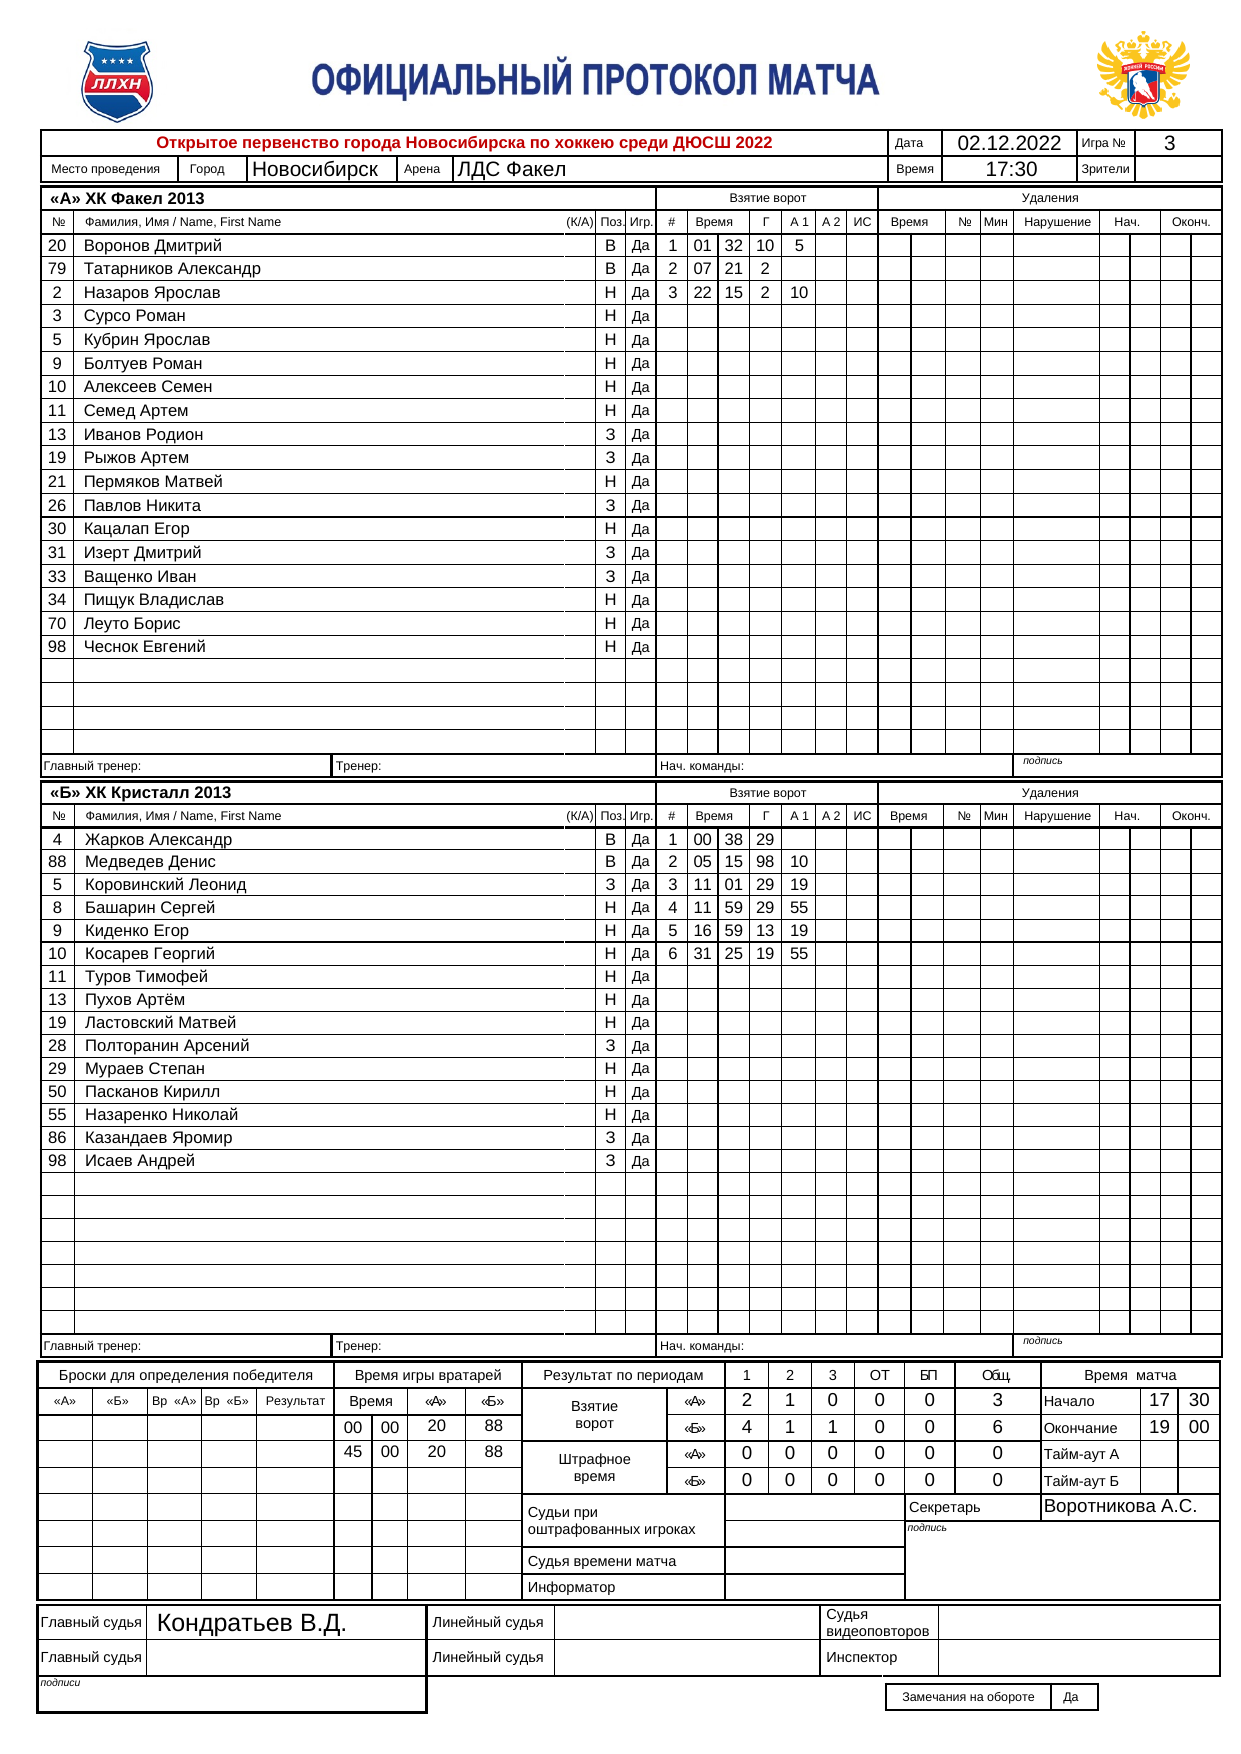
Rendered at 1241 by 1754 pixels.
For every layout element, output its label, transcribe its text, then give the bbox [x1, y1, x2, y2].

table_cell 20 [408, 1441, 465, 1467]
table_cell Тайм-аут А [1042, 1441, 1140, 1467]
table_cell 29 [750, 829, 781, 849]
table_cell [847, 235, 877, 256]
table_cell [912, 612, 945, 634]
table_cell «Б» [93, 1389, 147, 1413]
table_cell [782, 636, 815, 658]
table_cell Начало [1042, 1389, 1140, 1413]
table_cell [1100, 1104, 1129, 1126]
table_cell «А» [668, 1442, 724, 1467]
table_cell [1014, 1104, 1099, 1126]
table_cell Татарников Александр [74, 257, 564, 280]
table_cell [981, 829, 1013, 849]
table_cell [816, 989, 846, 1011]
table_cell Да [626, 565, 655, 587]
table_cell [847, 829, 877, 849]
table_cell [782, 683, 815, 706]
table_cell [1100, 281, 1129, 303]
table_cell [981, 1150, 1013, 1172]
table_cell [944, 1196, 980, 1218]
table_cell [466, 1494, 521, 1520]
table_cell Пасканов Кирилл [75, 1081, 564, 1103]
table_cell [1161, 470, 1190, 493]
table_cell 55 [782, 896, 815, 918]
table_cell [39, 1494, 92, 1520]
table_cell [1100, 612, 1129, 634]
table_cell [750, 328, 781, 351]
table_cell подпись [1014, 1335, 1221, 1356]
table_cell [750, 612, 781, 634]
table_cell Да [626, 305, 655, 327]
table_cell [1192, 470, 1221, 493]
table_cell [847, 494, 877, 516]
table_cell [879, 874, 910, 895]
table_cell Да [626, 518, 655, 540]
table_cell 4 [42, 829, 74, 849]
table_cell [93, 1521, 147, 1546]
table_cell № [42, 211, 73, 233]
table_cell [1192, 659, 1221, 682]
table_cell [912, 1012, 943, 1033]
table_cell [816, 588, 846, 611]
table_cell [1161, 1081, 1190, 1103]
table_cell [1131, 1219, 1160, 1241]
table_cell [946, 470, 980, 493]
table_cell [879, 850, 910, 872]
table_cell Медведев Денис [75, 850, 564, 872]
table_cell А 1 [782, 211, 815, 233]
table_cell 31 [42, 541, 73, 564]
table_cell 00 [373, 1441, 407, 1467]
table_cell [816, 1104, 846, 1126]
table_cell [93, 1494, 147, 1520]
table_cell [879, 989, 910, 1011]
table_cell [912, 588, 945, 611]
table_cell [816, 1288, 846, 1310]
table_cell [847, 659, 877, 682]
table_cell [1100, 305, 1129, 327]
table_cell [981, 376, 1013, 398]
table_cell [1014, 1196, 1099, 1218]
table_cell [1131, 446, 1160, 469]
table_cell [879, 920, 910, 941]
table_cell [1131, 1173, 1160, 1195]
table_cell (К/А) [565, 805, 595, 826]
table_cell [816, 235, 846, 256]
table_cell 0 [905, 1415, 954, 1440]
table_cell [657, 707, 687, 729]
table_cell подпись [906, 1522, 1219, 1599]
table_cell [148, 1468, 201, 1493]
table_header Замечания на обороте [887, 1685, 1050, 1709]
table_cell Киденко Егор [75, 920, 564, 941]
table_cell [1100, 423, 1129, 445]
table_cell 0 [905, 1389, 954, 1413]
table_header Броски для определения победителя [39, 1363, 333, 1387]
table_cell [335, 1521, 371, 1546]
table_cell [719, 541, 749, 564]
table_header 2 [769, 1363, 811, 1387]
table_cell [1100, 1196, 1129, 1218]
table_cell [981, 989, 1013, 1011]
table_cell В [596, 257, 625, 280]
table_cell [688, 1196, 717, 1218]
table_cell 17:30 [943, 157, 1076, 181]
table_cell [981, 328, 1013, 351]
table_cell [816, 920, 846, 941]
table_cell [750, 707, 781, 729]
table_cell [1014, 399, 1099, 422]
table_cell [750, 1150, 781, 1172]
table_cell [42, 1219, 74, 1241]
table_cell [1161, 943, 1190, 964]
table_cell 00 [335, 1416, 371, 1440]
table_cell [912, 235, 945, 256]
table_cell Нач. команды: [657, 1335, 1012, 1356]
table_cell [565, 588, 595, 611]
table_cell Н [596, 376, 625, 398]
table_cell 9 [42, 920, 74, 941]
table_cell 0 [855, 1389, 904, 1413]
table_cell З [596, 1035, 625, 1057]
table_cell [944, 943, 980, 964]
table_cell Оконч. [1161, 211, 1221, 233]
table_cell [946, 423, 980, 445]
table_cell [981, 896, 1013, 918]
table_header Взятие ворот [657, 188, 877, 209]
table_cell [565, 1265, 595, 1287]
table_cell [981, 1081, 1013, 1103]
table_cell [981, 612, 1013, 634]
table_cell [408, 1521, 465, 1546]
table_cell Поз. [596, 211, 625, 233]
table_cell [565, 1012, 595, 1033]
table_cell [719, 399, 749, 422]
table_cell [39, 1547, 92, 1573]
table_cell 1 [769, 1389, 811, 1413]
table_cell [75, 1173, 564, 1195]
table_cell [750, 1173, 781, 1195]
table_cell [596, 1173, 625, 1195]
table_cell [944, 989, 980, 1011]
table_cell [981, 1104, 1013, 1126]
table_cell [879, 1219, 910, 1241]
table_cell 13 [750, 920, 781, 941]
table_cell [816, 1311, 846, 1333]
table_cell [719, 1311, 749, 1333]
table_cell [816, 399, 846, 422]
table_cell [565, 281, 595, 303]
table_cell Нач. [1100, 211, 1160, 233]
table_cell [657, 588, 687, 611]
table_cell [816, 423, 846, 445]
table_cell 29 [750, 874, 781, 895]
table_cell [879, 470, 910, 493]
table_cell [565, 1150, 595, 1172]
table_cell [1161, 1104, 1190, 1126]
table_cell 21 [719, 257, 749, 280]
table_cell [981, 281, 1013, 303]
table_cell Зрители [1078, 157, 1134, 181]
picture [5, 28, 1197, 129]
table_cell [428, 1677, 882, 1711]
table_cell [75, 1242, 564, 1264]
table_cell [1161, 352, 1190, 374]
table_cell 0 [855, 1468, 904, 1493]
table_cell [657, 305, 687, 327]
table_cell Казандаев Яромир [75, 1127, 564, 1149]
table_cell [816, 518, 846, 540]
table_cell [1161, 1058, 1190, 1079]
table_cell [75, 1288, 564, 1310]
table_cell [1131, 829, 1160, 849]
table_cell [688, 989, 717, 1011]
table_cell Н [596, 989, 625, 1011]
table_cell [565, 1058, 595, 1079]
table_cell [981, 399, 1013, 422]
table_cell [946, 588, 980, 611]
table_cell Главный судья [39, 1640, 146, 1675]
table_cell Да [626, 352, 655, 374]
table_cell 3 [42, 305, 73, 327]
table_cell [1014, 257, 1099, 280]
table_cell 13 [42, 423, 73, 445]
table_cell 22 [688, 281, 717, 303]
table_cell [782, 376, 815, 398]
table_cell Кубрин Ярослав [74, 328, 564, 351]
table_cell [688, 730, 717, 753]
table_cell [782, 399, 815, 422]
table_cell [688, 518, 717, 540]
table_cell [879, 257, 910, 280]
table_cell [1131, 920, 1160, 941]
table_cell [148, 1494, 201, 1520]
table_cell [93, 1547, 147, 1573]
table_cell 30 [42, 518, 73, 540]
table_cell 34 [42, 588, 73, 611]
table_cell [626, 1311, 655, 1333]
table_cell 0 [956, 1468, 1040, 1493]
table_cell [657, 1058, 687, 1079]
table_cell [782, 305, 815, 327]
table_cell Да [626, 1035, 655, 1057]
table_cell [847, 1219, 877, 1241]
table_cell 0 [905, 1468, 954, 1493]
table_cell 5 [42, 328, 73, 351]
table_cell Н [596, 352, 625, 374]
table_header ОТ [855, 1363, 904, 1387]
table_cell [750, 966, 781, 987]
table_cell [1014, 989, 1099, 1011]
table_cell [688, 966, 717, 987]
table_cell Да [626, 612, 655, 634]
table_cell [944, 920, 980, 941]
table_cell [335, 1574, 371, 1599]
table_cell [879, 707, 910, 729]
table_cell [816, 1035, 846, 1057]
table_cell [912, 518, 945, 540]
table_cell Да [626, 235, 655, 256]
table_cell [1014, 874, 1099, 895]
table_cell [1131, 423, 1160, 445]
table_cell [1161, 541, 1190, 564]
table_cell 15 [719, 281, 749, 303]
table_cell [981, 850, 1013, 872]
table_cell [466, 1521, 521, 1546]
table_cell Нач. [1100, 805, 1160, 826]
table_header 3 [812, 1363, 854, 1387]
table_cell ИС [847, 211, 877, 233]
table_cell [879, 1104, 910, 1126]
table_cell [816, 730, 846, 753]
table_cell [912, 446, 945, 469]
table_cell [42, 1265, 74, 1287]
table_cell Время [879, 211, 945, 233]
table_cell [912, 541, 945, 564]
table_cell 11 [688, 874, 717, 895]
table_cell [816, 1127, 846, 1149]
table_cell [1100, 636, 1129, 658]
table_cell Кондратьев В.Д. [147, 1606, 425, 1639]
table_cell З [596, 1127, 625, 1149]
table_cell Н [596, 399, 625, 422]
table_cell [912, 376, 945, 398]
table_cell [75, 1265, 564, 1287]
table_cell [946, 376, 980, 398]
table_cell Н [596, 896, 625, 918]
table_cell [1131, 352, 1160, 374]
table_cell [1100, 896, 1129, 918]
table_cell [944, 1173, 980, 1195]
table_cell [879, 494, 910, 516]
table_cell [782, 1311, 815, 1333]
table_cell [1100, 659, 1129, 682]
table_cell [657, 730, 687, 753]
table_cell [879, 1127, 910, 1149]
table_cell [1131, 1012, 1160, 1033]
table_cell [657, 1311, 687, 1333]
table_cell [565, 850, 595, 872]
table_header «Б» ХК Кристалл 2013 [42, 783, 655, 803]
table_cell [565, 1127, 595, 1149]
table_cell Рыжов Артем [74, 446, 564, 469]
table_cell [1192, 1058, 1221, 1079]
table_cell [1100, 1012, 1129, 1033]
table_cell [1161, 896, 1190, 918]
table_cell [42, 1288, 74, 1310]
table_cell Леуто Борис [74, 612, 564, 634]
table_cell Поз. [596, 805, 625, 826]
table_cell [1131, 376, 1160, 398]
table_cell [657, 1219, 687, 1241]
table_cell [657, 1288, 687, 1310]
table_cell [1161, 1173, 1190, 1195]
table_cell [816, 565, 846, 587]
table_cell подписи [39, 1677, 425, 1711]
table_cell [596, 1311, 625, 1333]
table_cell [816, 470, 846, 493]
table_cell [782, 1288, 815, 1310]
table_cell В [596, 850, 625, 872]
table_cell [719, 518, 749, 540]
table_cell Да [626, 896, 655, 918]
table_cell [1014, 541, 1099, 564]
table_cell 59 [719, 920, 749, 941]
table_cell [879, 943, 910, 964]
table_cell [912, 1150, 943, 1172]
table_cell [912, 1288, 943, 1310]
table_cell [847, 541, 877, 564]
table_cell [981, 423, 1013, 445]
table_cell [688, 376, 717, 398]
table_cell Нач. команды: [657, 755, 1012, 776]
table_cell [1192, 1242, 1221, 1264]
table_cell [847, 352, 877, 374]
table_cell [879, 565, 910, 587]
table_cell Семед Артем [74, 399, 564, 422]
table_header Общ. [956, 1363, 1040, 1387]
table_cell Вр «Б» [202, 1389, 256, 1413]
table_header Взятие ворот [657, 783, 877, 803]
table_cell [1100, 850, 1129, 872]
table_cell 50 [42, 1081, 74, 1103]
table_cell [1014, 1265, 1099, 1287]
table_cell [1141, 1441, 1177, 1467]
table_cell [1161, 683, 1190, 706]
table_cell [1161, 446, 1190, 469]
table_cell [565, 399, 595, 422]
table_cell 00 [688, 829, 717, 849]
table_cell [373, 1574, 407, 1599]
table_cell [719, 1104, 749, 1126]
table_cell [657, 1127, 687, 1149]
table_cell [688, 1265, 717, 1287]
table_cell [981, 1173, 1013, 1195]
table_cell [1100, 1081, 1129, 1103]
table_cell З [596, 423, 625, 445]
table_cell [944, 874, 980, 895]
table_cell [719, 1058, 749, 1079]
table_cell [847, 943, 877, 964]
table_cell [1014, 494, 1099, 516]
table_cell 10 [782, 850, 815, 872]
table_cell [1161, 966, 1190, 987]
table_cell [912, 470, 945, 493]
table_cell [847, 446, 877, 469]
table_cell Воронов Дмитрий [74, 235, 564, 256]
table_cell [1131, 1242, 1160, 1264]
table_cell [657, 612, 687, 634]
table_cell [657, 659, 687, 682]
table_cell [1014, 1127, 1099, 1149]
table_cell 59 [719, 896, 749, 918]
table_cell Да [626, 281, 655, 303]
table_cell Косарев Георгий [75, 943, 564, 964]
table_cell 38 [719, 829, 749, 849]
table_cell [1014, 896, 1099, 918]
table_cell [847, 1311, 877, 1333]
table_cell [981, 541, 1013, 564]
table_cell [596, 659, 625, 682]
table_cell З [596, 565, 625, 587]
table_cell Алексеев Семен [74, 376, 564, 398]
table_cell [148, 1416, 201, 1440]
table_cell [1131, 943, 1160, 964]
table_cell [1161, 1150, 1190, 1172]
table_cell [750, 446, 781, 469]
table_cell [596, 1265, 625, 1287]
table_cell Ващенко Иван [74, 565, 564, 587]
table_cell [847, 1035, 877, 1057]
table_cell [626, 1173, 655, 1195]
table_cell [565, 1104, 595, 1126]
table_cell [719, 1242, 749, 1264]
table_cell Болтуев Роман [74, 352, 564, 374]
table_cell [1161, 305, 1190, 327]
table_cell [981, 257, 1013, 280]
table_cell [912, 281, 945, 303]
table_cell [847, 612, 877, 634]
table_cell [847, 989, 877, 1011]
table_cell Да [626, 1058, 655, 1079]
table_cell [879, 612, 910, 634]
table_cell Туров Тимофей [75, 966, 564, 987]
table_cell [39, 1441, 92, 1467]
table_cell Н [596, 305, 625, 327]
table_cell Нарушение [1014, 805, 1099, 826]
table_cell Пермяков Матвей [74, 470, 564, 493]
table_cell [981, 446, 1013, 469]
table_cell [912, 874, 943, 895]
table_cell [688, 1311, 717, 1333]
table_cell [981, 943, 1013, 964]
table_cell [688, 565, 717, 587]
table_cell [688, 1104, 717, 1126]
table_cell [1192, 850, 1221, 872]
table_cell 07 [688, 257, 717, 280]
table_cell [1161, 707, 1190, 729]
table_cell [93, 1468, 147, 1493]
table_cell [257, 1547, 333, 1573]
table_cell Тайм-аут Б [1042, 1468, 1140, 1493]
table_cell № [944, 805, 980, 826]
table_cell 0 [956, 1442, 1040, 1467]
table_cell [719, 376, 749, 398]
table_cell [782, 707, 815, 729]
table_cell [1161, 730, 1190, 753]
table_cell [879, 305, 910, 327]
table_cell Да [626, 1150, 655, 1172]
table_cell [946, 305, 980, 327]
table_cell [688, 1081, 717, 1103]
table_cell 2 [657, 257, 687, 280]
table_cell [750, 1219, 781, 1241]
table_cell [944, 966, 980, 987]
table_cell 2 [657, 850, 687, 872]
table_cell [93, 1416, 147, 1440]
table_cell [466, 1574, 521, 1599]
table_cell [565, 1173, 595, 1195]
table_cell [688, 683, 717, 706]
table_cell [565, 1081, 595, 1103]
table_cell «Б» [668, 1415, 724, 1440]
table_cell [1192, 1219, 1221, 1241]
table_cell [657, 989, 687, 1011]
table_cell [981, 920, 1013, 941]
table_cell [1100, 470, 1129, 493]
table_cell [93, 1574, 147, 1599]
table_cell [688, 636, 717, 658]
table_cell [657, 1173, 687, 1195]
table_cell [42, 1311, 74, 1333]
table_cell [565, 1242, 595, 1264]
table_cell [782, 1150, 815, 1172]
table_cell [847, 1288, 877, 1310]
table_cell [981, 1288, 1013, 1310]
table_cell [565, 612, 595, 634]
table_cell Изерт Дмитрий [74, 541, 564, 564]
table_cell [1014, 707, 1099, 729]
table_cell [626, 1242, 655, 1264]
table_cell [750, 1288, 781, 1310]
table_cell 11 [42, 399, 73, 422]
table_cell Коровинский Леонид [75, 874, 564, 895]
table_cell Да [626, 966, 655, 987]
table_cell 70 [42, 612, 73, 634]
table_cell [1131, 1288, 1160, 1310]
table_cell [944, 1058, 980, 1079]
table_cell 26 [42, 494, 73, 516]
table_cell [1014, 281, 1099, 303]
table_cell [657, 494, 687, 516]
table_cell [912, 896, 943, 918]
table_cell [816, 257, 846, 280]
table_cell [912, 1311, 943, 1333]
table_cell [847, 1150, 877, 1172]
table_cell 3 [657, 281, 687, 303]
table_cell Да [626, 1012, 655, 1033]
table_cell [912, 328, 945, 351]
table_cell [565, 683, 595, 706]
table_cell [944, 1081, 980, 1103]
table_cell [847, 470, 877, 493]
table_cell [1131, 1058, 1160, 1079]
table_cell [782, 352, 815, 374]
table_cell [1100, 707, 1129, 729]
table_cell [148, 1547, 201, 1573]
table_cell [1131, 518, 1160, 540]
table_cell 0 [726, 1468, 768, 1493]
table_cell [782, 1035, 815, 1057]
table_cell Мин [981, 211, 1013, 233]
table_cell 19 [782, 874, 815, 895]
table_cell 05 [688, 850, 717, 872]
table_cell 11 [688, 896, 717, 918]
table_cell Время [889, 157, 941, 181]
table_cell [944, 1265, 980, 1287]
table_cell [1141, 1468, 1177, 1493]
table_cell [1014, 659, 1099, 682]
table_cell Фамилия, Имя / Name, First Name [74, 211, 565, 233]
table_cell [719, 588, 749, 611]
table_cell [202, 1574, 256, 1599]
table_cell Да [626, 1127, 655, 1149]
table_cell [719, 494, 749, 516]
table_cell 98 [42, 636, 73, 658]
table_cell [1131, 494, 1160, 516]
table_cell Н [596, 588, 625, 611]
table_cell [879, 235, 910, 256]
table_cell [1014, 1288, 1099, 1310]
table_cell [946, 565, 980, 587]
table_cell [466, 1468, 521, 1493]
table_cell [688, 1288, 717, 1310]
table_cell [1131, 1127, 1160, 1149]
table_cell 0 [812, 1442, 854, 1467]
table_cell [1161, 659, 1190, 682]
table_cell [1100, 1035, 1129, 1057]
table_cell [596, 730, 625, 753]
table_cell 10 [750, 235, 781, 256]
table_cell [1100, 494, 1129, 516]
table_cell [1131, 683, 1160, 706]
table_cell [1192, 565, 1221, 587]
table_cell [1014, 730, 1099, 753]
table_cell Н [596, 1104, 625, 1126]
table_cell [981, 1035, 1013, 1057]
table_cell [981, 235, 1013, 256]
table_cell [1192, 1196, 1221, 1218]
table_cell [719, 730, 749, 753]
table_cell 0 [769, 1442, 811, 1467]
table_cell [912, 730, 945, 753]
table_cell Линейный судья [428, 1606, 554, 1639]
table_cell [879, 1311, 910, 1333]
table_cell [750, 305, 781, 327]
table_cell [1161, 612, 1190, 634]
table_cell Судьи при оштрафованных игроках [523, 1495, 724, 1546]
table_cell [688, 494, 717, 516]
table_cell [944, 1311, 980, 1333]
table_cell 5 [42, 874, 74, 895]
table_cell [944, 1288, 980, 1310]
table_cell № [42, 805, 74, 826]
table_cell [202, 1441, 256, 1467]
table_cell [1014, 1058, 1099, 1079]
table_cell [565, 730, 595, 753]
table_cell [1014, 235, 1099, 256]
table_cell 1 [657, 829, 687, 849]
table_cell Город [179, 157, 246, 181]
table_cell [555, 1640, 819, 1675]
table_cell [750, 636, 781, 658]
table_cell [981, 1127, 1013, 1149]
table_cell [1014, 966, 1099, 987]
table_cell [1014, 1173, 1099, 1195]
table_cell [816, 1081, 846, 1103]
table_cell З [596, 1150, 625, 1172]
table_cell Н [596, 966, 625, 987]
table_cell Тренер: [333, 1335, 655, 1356]
table_cell Да [626, 588, 655, 611]
table_cell [1014, 1035, 1099, 1057]
table_cell [981, 352, 1013, 374]
table_cell [782, 541, 815, 564]
table_cell [782, 257, 815, 280]
table_cell [782, 1265, 815, 1287]
table_cell [816, 1150, 846, 1172]
table_cell [1192, 1288, 1221, 1310]
table_cell [688, 612, 717, 634]
table_cell [879, 588, 910, 611]
table_cell [1161, 1288, 1190, 1310]
table_cell [1100, 352, 1129, 374]
table_cell [335, 1547, 371, 1573]
table_cell 19 [782, 920, 815, 941]
table_cell [565, 494, 595, 516]
table_cell [816, 1265, 846, 1287]
table_cell [1161, 423, 1190, 445]
table_cell [750, 683, 781, 706]
table_cell [912, 1058, 943, 1079]
table_cell [981, 1219, 1013, 1241]
table_cell [782, 829, 815, 849]
table_cell 0 [812, 1468, 854, 1493]
table_cell [1192, 376, 1221, 398]
table_cell [946, 659, 980, 682]
table_cell [981, 1196, 1013, 1218]
table_cell [946, 235, 980, 256]
table_cell [626, 659, 655, 682]
table_cell [1100, 1150, 1129, 1172]
table_cell [719, 1265, 749, 1287]
table_cell [719, 328, 749, 351]
table_cell Тренер: [333, 755, 655, 776]
table_cell Да [626, 989, 655, 1011]
table_cell [816, 1219, 846, 1241]
table_header Открытое первенство города Новосибирска по хоккею среди ДЮСШ 2022 [42, 131, 887, 155]
table_cell [1131, 707, 1160, 729]
table_cell [565, 423, 595, 445]
table_cell [912, 850, 943, 872]
table_cell 6 [657, 943, 687, 964]
table_cell [626, 730, 655, 753]
table_cell [657, 1265, 687, 1287]
table_cell [626, 707, 655, 729]
table_cell [981, 1311, 1013, 1333]
table_cell [1014, 943, 1099, 964]
table_cell Н [596, 328, 625, 351]
table_cell [657, 1150, 687, 1172]
table_cell [816, 376, 846, 398]
table_cell [782, 328, 815, 351]
table_cell Да [626, 943, 655, 964]
table_cell Судья времени матча [523, 1548, 724, 1573]
table_cell З [596, 494, 625, 516]
table_cell [912, 636, 945, 658]
table_cell [912, 352, 945, 374]
table_cell [946, 636, 980, 658]
table_cell 8 [42, 896, 74, 918]
table_cell [1100, 257, 1129, 280]
table_cell [946, 257, 980, 280]
table_cell Взятие ворот [523, 1389, 666, 1440]
table_cell [726, 1495, 904, 1520]
table_cell [981, 1058, 1013, 1079]
table_cell Н [596, 1058, 625, 1079]
table_cell [565, 966, 595, 987]
table_cell [847, 920, 877, 941]
table_cell [688, 541, 717, 564]
table_cell [1100, 989, 1129, 1011]
table_cell [1192, 943, 1221, 964]
table_cell Пухов Артём [75, 989, 564, 1011]
table_header Да [1052, 1685, 1097, 1709]
table_cell [879, 518, 910, 540]
table_cell [565, 920, 595, 941]
table_cell [1192, 588, 1221, 611]
table_cell [408, 1468, 465, 1493]
table_cell 30 [1179, 1389, 1219, 1413]
table_cell 2 [42, 281, 73, 303]
table_cell [1014, 423, 1099, 445]
table_cell [565, 446, 595, 469]
table_header Время матча [1042, 1363, 1219, 1387]
table_cell 2 [750, 257, 781, 280]
table_cell [1192, 1012, 1221, 1033]
table_cell Н [596, 636, 625, 658]
table_cell [782, 1242, 815, 1264]
table_cell [1161, 588, 1190, 611]
table_cell 28 [42, 1035, 74, 1057]
table_cell 1 [657, 235, 687, 256]
table_cell [879, 1035, 910, 1057]
table_cell [688, 305, 717, 327]
table_cell [1100, 328, 1129, 351]
table_cell [879, 683, 910, 706]
table_cell [74, 683, 564, 706]
table_cell [202, 1468, 256, 1493]
table_cell 5 [657, 920, 687, 941]
table_cell [912, 565, 945, 587]
table_cell [912, 1242, 943, 1264]
table_cell [42, 707, 73, 729]
table_cell [565, 376, 595, 398]
table_cell [596, 707, 625, 729]
table_cell [782, 494, 815, 516]
table_cell «Б» [668, 1468, 724, 1493]
table_cell [657, 328, 687, 351]
table_cell [782, 588, 815, 611]
table_cell 6 [956, 1415, 1040, 1440]
table_cell [1131, 1311, 1160, 1333]
table_cell [1192, 494, 1221, 516]
table_cell [1131, 966, 1160, 987]
table_cell [912, 257, 945, 280]
table_cell Кацалап Егор [74, 518, 564, 540]
table_cell [688, 1219, 717, 1241]
table_cell 15 [719, 850, 749, 872]
table_cell [373, 1547, 407, 1573]
table_cell [847, 1012, 877, 1033]
table_cell [750, 989, 781, 1011]
table_cell Полторанин Арсений [75, 1035, 564, 1057]
table_cell [42, 730, 73, 753]
table_cell [1100, 399, 1129, 422]
table_cell [39, 1468, 92, 1493]
table_cell [750, 399, 781, 422]
table_cell подпись [1014, 755, 1221, 776]
table_cell [847, 1127, 877, 1149]
table_cell [688, 659, 717, 682]
table_cell [847, 328, 877, 351]
table_cell Иванов Родион [74, 423, 564, 445]
table_cell Н [596, 943, 625, 964]
table_header БП [905, 1363, 954, 1387]
table_cell [565, 989, 595, 1011]
table_cell Оконч. [1161, 805, 1221, 826]
table_cell [1192, 707, 1221, 729]
table_cell 19 [1141, 1415, 1177, 1440]
table_cell [1161, 874, 1190, 895]
table_cell [912, 920, 943, 941]
table_cell [847, 636, 877, 658]
table_cell [42, 1242, 74, 1264]
table_cell [847, 730, 877, 753]
table_cell # [657, 805, 687, 826]
table_cell Время [688, 211, 749, 233]
table_cell [688, 588, 717, 611]
table_cell [1192, 896, 1221, 918]
table_cell [719, 1012, 749, 1033]
table_cell [912, 1081, 943, 1103]
table_cell [257, 1574, 333, 1599]
table_cell (К/А) [565, 211, 595, 233]
table_cell [719, 1150, 749, 1172]
table_cell Н [596, 281, 625, 303]
table_cell [944, 1150, 980, 1172]
table_cell [1014, 1150, 1099, 1172]
table_cell 3 [657, 874, 687, 895]
table_cell [257, 1521, 333, 1546]
table_cell [981, 1242, 1013, 1264]
table_cell [944, 829, 980, 849]
table_cell Результат [257, 1389, 333, 1413]
table_cell [847, 257, 877, 280]
table_cell [148, 1441, 201, 1467]
table_cell [726, 1548, 904, 1573]
table_cell [719, 1081, 749, 1103]
table_cell 25 [719, 943, 749, 964]
table_cell [657, 1081, 687, 1103]
table_cell 98 [750, 850, 781, 872]
table_cell [565, 659, 595, 682]
table_cell [1192, 1104, 1221, 1126]
table_cell [626, 1288, 655, 1310]
table_cell [782, 730, 815, 753]
table_cell [847, 1173, 877, 1195]
table_cell [1099, 1682, 1220, 1711]
table_cell [565, 352, 595, 374]
table_header Удаления [879, 783, 1221, 803]
table_cell [946, 328, 980, 351]
table_cell [373, 1494, 407, 1520]
table_cell [981, 730, 1013, 753]
table_cell [816, 494, 846, 516]
table_cell [879, 730, 910, 753]
table_cell [750, 1127, 781, 1149]
table_cell [1192, 446, 1221, 469]
table_cell [565, 541, 595, 564]
table_cell [719, 707, 749, 729]
table_cell [847, 1196, 877, 1218]
table_cell [657, 1196, 687, 1218]
table_cell [847, 565, 877, 587]
table_cell 32 [719, 235, 749, 256]
table_cell [1100, 683, 1129, 706]
table_cell [879, 376, 910, 398]
table_cell [1192, 399, 1221, 422]
table_cell [816, 966, 846, 987]
table_cell [782, 659, 815, 682]
table_cell [1100, 1219, 1129, 1241]
table_cell [782, 1081, 815, 1103]
table_cell [750, 1104, 781, 1126]
table_cell [1131, 989, 1160, 1011]
table_cell [912, 659, 945, 682]
table_cell Да [626, 328, 655, 351]
table_cell Да [626, 850, 655, 872]
table_cell [782, 1127, 815, 1149]
table_cell [1161, 1242, 1190, 1264]
table_cell [719, 305, 749, 327]
table_cell [1192, 235, 1221, 256]
table_cell Секретарь [906, 1495, 1040, 1520]
table_cell Главный судья [39, 1606, 146, 1639]
table_cell [981, 659, 1013, 682]
table_cell [879, 1012, 910, 1033]
table_cell [596, 1242, 625, 1264]
table_cell [1014, 1081, 1099, 1103]
table_cell 20 [42, 235, 73, 256]
table_cell [75, 1311, 564, 1333]
table_cell Мин [981, 805, 1013, 826]
table_cell [981, 565, 1013, 587]
table_cell [879, 1173, 910, 1195]
table_cell [373, 1521, 407, 1546]
table_cell [912, 399, 945, 422]
table_cell [1014, 920, 1099, 941]
table_cell [657, 470, 687, 493]
table_cell [1192, 1035, 1221, 1057]
table_cell Н [596, 612, 625, 634]
table_cell [1131, 612, 1160, 634]
table_cell [816, 683, 846, 706]
table_cell [782, 518, 815, 540]
table_cell [879, 1058, 910, 1079]
table_cell [782, 423, 815, 445]
table_cell [1014, 612, 1099, 634]
table_cell [912, 423, 945, 445]
table_cell [816, 446, 846, 469]
table_cell [750, 659, 781, 682]
table_cell [257, 1494, 333, 1520]
table_cell 10 [782, 281, 815, 303]
table_header 02.12.2022 [943, 131, 1076, 155]
table_cell Время [335, 1389, 407, 1413]
table_cell [1192, 730, 1221, 753]
table_cell [657, 1242, 687, 1264]
table_cell [883, 1677, 1220, 1681]
table_cell [565, 1219, 595, 1241]
table_cell [596, 1219, 625, 1241]
table_cell [373, 1468, 407, 1493]
table_cell [1100, 730, 1129, 753]
table_cell [93, 1441, 147, 1467]
table_cell [981, 494, 1013, 516]
table_cell [688, 446, 717, 469]
table_cell 0 [855, 1415, 904, 1440]
table_cell [750, 1012, 781, 1033]
table_cell [1192, 829, 1221, 849]
table_cell [750, 1265, 781, 1287]
table_cell [39, 1521, 92, 1546]
table_cell [1100, 874, 1129, 895]
table_cell [565, 235, 595, 256]
table_cell А 1 [782, 805, 815, 826]
table_cell [565, 896, 595, 918]
table_cell Пищук Владислав [74, 588, 564, 611]
table_cell [1131, 659, 1160, 682]
table_cell [1014, 376, 1099, 398]
table_cell [912, 1173, 943, 1195]
table_cell [688, 399, 717, 422]
table_cell [1192, 920, 1221, 941]
table_cell [565, 1311, 595, 1333]
table_cell [1131, 874, 1160, 895]
table_cell [688, 328, 717, 351]
table_cell [39, 1416, 92, 1440]
table_cell [912, 1035, 943, 1057]
table_cell 13 [42, 989, 74, 1011]
table_cell [408, 1547, 465, 1573]
table_cell 55 [782, 943, 815, 964]
table_cell [847, 966, 877, 987]
table_cell [1161, 1196, 1190, 1218]
table_cell [719, 470, 749, 493]
table_cell [750, 1081, 781, 1103]
table_cell [202, 1416, 256, 1440]
table_cell [879, 1288, 910, 1310]
table_cell [1014, 1242, 1099, 1264]
table_cell [1192, 874, 1221, 895]
table_cell [944, 850, 980, 872]
table_cell [750, 518, 781, 540]
table_cell Да [626, 257, 655, 280]
table_cell 1 [769, 1415, 811, 1440]
table_cell Н [596, 518, 625, 540]
table_cell [1014, 636, 1099, 658]
table_cell 88 [466, 1416, 521, 1440]
table_cell 88 [42, 850, 74, 872]
table_cell [750, 423, 781, 445]
table_cell [816, 281, 846, 303]
table_cell [1100, 541, 1129, 564]
table_cell [1100, 446, 1129, 469]
table_cell [1014, 470, 1099, 493]
table_cell [946, 494, 980, 516]
table_cell [946, 730, 980, 753]
table_cell [688, 423, 717, 445]
table_cell [816, 636, 846, 658]
table_cell [847, 1058, 877, 1079]
table_cell 29 [42, 1058, 74, 1079]
table_cell 00 [373, 1416, 407, 1440]
table_cell [1161, 235, 1190, 256]
table_cell [719, 1219, 749, 1241]
table_cell 19 [42, 446, 73, 469]
table_cell [565, 707, 595, 729]
table_cell [1100, 235, 1129, 256]
table_cell [565, 257, 595, 280]
table_cell [981, 305, 1013, 327]
table_cell [816, 1058, 846, 1079]
table_cell [750, 730, 781, 753]
table_cell [1192, 612, 1221, 634]
table_cell [750, 588, 781, 611]
table_cell Ластовский Матвей [75, 1012, 564, 1033]
table_cell [719, 966, 749, 987]
table_cell [688, 1242, 717, 1264]
table_cell [939, 1606, 1219, 1639]
table_cell [879, 328, 910, 351]
table_cell «А» [408, 1389, 465, 1413]
table_cell [750, 1035, 781, 1057]
table_cell [1131, 565, 1160, 587]
table_cell [466, 1547, 521, 1573]
table_cell [816, 707, 846, 729]
table_cell [847, 1104, 877, 1126]
table_cell «Б » [466, 1389, 521, 1413]
table_cell [912, 305, 945, 327]
table_cell Сурсо Роман [74, 305, 564, 327]
table_cell [719, 423, 749, 445]
table_cell [1100, 966, 1129, 987]
table_cell Воротникова А.С. [1042, 1495, 1219, 1520]
table_cell [657, 1104, 687, 1126]
table_cell 20 [408, 1416, 465, 1440]
table_cell 88 [466, 1441, 521, 1467]
table_cell В [596, 829, 625, 849]
table_cell [1131, 281, 1160, 303]
table_cell [1131, 1196, 1160, 1218]
table_cell [847, 874, 877, 895]
table_cell [946, 446, 980, 469]
table_cell [816, 328, 846, 351]
table_cell [1100, 1242, 1129, 1264]
table_cell [565, 470, 595, 493]
table_cell 2 [750, 281, 781, 303]
table_cell [565, 1196, 595, 1218]
table_cell [1100, 376, 1129, 398]
table_cell [657, 518, 687, 540]
table_cell [1179, 1441, 1219, 1467]
table_cell [1192, 989, 1221, 1011]
table_cell [626, 683, 655, 706]
table_cell [946, 352, 980, 374]
table_cell [750, 494, 781, 516]
table_cell [257, 1416, 333, 1440]
table_cell [981, 966, 1013, 987]
table_cell [719, 989, 749, 1011]
table_cell [782, 446, 815, 469]
table_cell [816, 541, 846, 564]
table_cell [879, 966, 910, 987]
table_cell 1 [812, 1415, 854, 1440]
table_cell [555, 1606, 819, 1639]
table_cell Да [626, 399, 655, 422]
table_cell [1161, 1265, 1190, 1287]
table_cell [944, 1035, 980, 1057]
table_cell [879, 446, 910, 469]
table_cell 0 [769, 1468, 811, 1493]
table_cell [335, 1494, 371, 1520]
table_cell [750, 1242, 781, 1264]
table_cell [688, 707, 717, 729]
table_cell [1100, 1173, 1129, 1195]
table_cell [1014, 305, 1099, 327]
table_cell [782, 1104, 815, 1126]
table_cell [1192, 1265, 1221, 1287]
table_cell [688, 470, 717, 493]
table_cell [202, 1521, 256, 1546]
table_cell [847, 423, 877, 445]
table_cell Павлов Никита [74, 494, 564, 516]
table_cell [816, 352, 846, 374]
table_cell 45 [335, 1441, 371, 1467]
table_cell [1131, 636, 1160, 658]
table_cell [912, 1104, 943, 1126]
table_cell [596, 1196, 625, 1218]
table_cell [657, 683, 687, 706]
table_cell [816, 1173, 846, 1195]
table_cell [750, 565, 781, 587]
table_header Игра № [1078, 131, 1134, 155]
table_cell [42, 1173, 74, 1195]
table_cell [782, 966, 815, 987]
table_cell [879, 829, 910, 849]
table_cell А 2 [816, 211, 846, 233]
table_cell [946, 518, 980, 540]
table_cell [719, 683, 749, 706]
table_cell [202, 1494, 256, 1520]
table_cell [565, 565, 595, 587]
table_cell Нарушение [1014, 211, 1099, 233]
table_cell [912, 1196, 943, 1218]
table_cell [912, 494, 945, 516]
table_cell Время [879, 805, 943, 826]
table_cell [1161, 989, 1190, 1011]
table_header 1 [726, 1363, 768, 1387]
table_cell [1014, 518, 1099, 540]
table_cell Главный тренер: [42, 755, 330, 776]
table_cell 11 [42, 966, 74, 987]
table_cell 5 [782, 235, 815, 256]
table_cell Игр. [626, 211, 655, 233]
table_cell [879, 896, 910, 918]
table_cell [1192, 257, 1221, 280]
table_cell [847, 683, 877, 706]
table_cell ЛДС Факел [454, 157, 887, 181]
table_cell [688, 1150, 717, 1172]
table_cell Да [626, 376, 655, 398]
table_cell [816, 896, 846, 918]
table_cell [688, 352, 717, 374]
table_cell [879, 1150, 910, 1172]
table_cell [1014, 850, 1099, 872]
table_cell [981, 707, 1013, 729]
table_cell [657, 446, 687, 469]
table_cell [847, 1081, 877, 1103]
table_cell [1161, 1311, 1190, 1333]
table_cell [688, 1012, 717, 1033]
table_cell [944, 1104, 980, 1126]
table_cell [1161, 1127, 1190, 1149]
table_cell [879, 423, 910, 445]
table_cell 00 [1179, 1415, 1219, 1440]
table_cell [782, 565, 815, 587]
table_cell ИС [847, 805, 877, 826]
table_cell [946, 281, 980, 303]
table_cell Новосибирск [248, 157, 396, 181]
table_cell Да [626, 446, 655, 469]
table_cell [981, 470, 1013, 493]
table_cell [719, 1127, 749, 1149]
table_cell [1192, 1173, 1221, 1195]
table_cell [912, 966, 943, 987]
table_cell [1192, 328, 1221, 351]
table_cell 0 [726, 1442, 768, 1467]
table_cell [1014, 683, 1099, 706]
table_cell [1100, 1288, 1129, 1310]
table_cell 3 [956, 1389, 1040, 1413]
table_cell 10 [42, 943, 74, 964]
table_header Результат по периодам [523, 1363, 724, 1387]
table_cell [816, 943, 846, 964]
table_cell Главный тренер: [42, 1335, 330, 1356]
table_cell [1192, 305, 1221, 327]
table_cell [944, 1219, 980, 1241]
table_cell [1161, 1012, 1190, 1033]
table_cell [1014, 352, 1099, 374]
table_cell 33 [42, 565, 73, 587]
table_cell [782, 612, 815, 634]
table_cell З [596, 874, 625, 895]
table_cell [879, 636, 910, 658]
table_cell [879, 1265, 910, 1287]
table_cell [565, 518, 595, 540]
table_cell [1192, 1081, 1221, 1103]
table_cell [847, 1265, 877, 1287]
table_cell # [657, 211, 687, 233]
table_cell [1192, 541, 1221, 564]
table_cell [816, 659, 846, 682]
table_cell [657, 352, 687, 374]
table_cell [1192, 352, 1221, 374]
table_cell [1100, 1127, 1129, 1149]
table_cell [202, 1547, 256, 1573]
table_cell [1192, 683, 1221, 706]
table_cell [1131, 305, 1160, 327]
table_cell [1131, 730, 1160, 753]
table_cell 29 [750, 896, 781, 918]
table_cell [782, 1173, 815, 1195]
table_cell 31 [688, 943, 717, 964]
table_cell [408, 1574, 465, 1599]
table_cell [1161, 920, 1190, 941]
table_cell [657, 423, 687, 445]
table_cell 19 [750, 943, 781, 964]
table_cell [847, 399, 877, 422]
table_cell [1179, 1468, 1219, 1493]
table_cell Башарин Сергей [75, 896, 564, 918]
table_cell Да [626, 874, 655, 895]
table_cell [981, 1265, 1013, 1287]
table_cell [657, 399, 687, 422]
table_cell [688, 1035, 717, 1057]
table_cell [719, 1035, 749, 1057]
table_cell [719, 565, 749, 587]
table_cell [879, 281, 910, 303]
table_cell [719, 636, 749, 658]
table_cell [879, 659, 910, 682]
table_cell [1131, 1265, 1160, 1287]
table_cell [147, 1640, 425, 1675]
table_cell Н [596, 1012, 625, 1033]
table_cell [816, 1012, 846, 1033]
table_cell [946, 612, 980, 634]
table_cell [847, 1242, 877, 1264]
table_cell [1161, 1035, 1190, 1057]
table_cell [1014, 1012, 1099, 1033]
table_cell [1192, 966, 1221, 987]
table_cell [719, 612, 749, 634]
table_cell [75, 1219, 564, 1241]
table_cell [981, 588, 1013, 611]
table_cell Место проведения [42, 157, 177, 181]
table_cell [816, 1196, 846, 1218]
table_cell Н [596, 1081, 625, 1103]
table_cell [981, 1012, 1013, 1033]
table_cell [626, 1265, 655, 1287]
table_cell [1100, 565, 1129, 587]
table_cell [847, 281, 877, 303]
table_cell 0 [812, 1389, 854, 1413]
table_cell 17 [1141, 1389, 1177, 1413]
table_cell № [946, 211, 980, 233]
table_cell [782, 470, 815, 493]
table_cell [1131, 588, 1160, 611]
table_cell [782, 1196, 815, 1218]
table_cell [1100, 518, 1129, 540]
table_header «А» ХК Факел 2013 [42, 188, 655, 209]
table_cell [596, 683, 625, 706]
table_cell [750, 541, 781, 564]
table_cell [565, 636, 595, 658]
table_cell [1014, 588, 1099, 611]
table_cell [946, 541, 980, 564]
table_cell [782, 1058, 815, 1079]
table_cell [596, 1288, 625, 1310]
table_cell Арена [398, 157, 452, 181]
table_cell [719, 1173, 749, 1195]
table_cell 10 [42, 376, 73, 398]
table_cell [1161, 636, 1190, 658]
table_cell [688, 1127, 717, 1149]
table_cell [879, 541, 910, 564]
table_cell [1161, 376, 1190, 398]
table_cell Информатор [523, 1575, 724, 1599]
table_cell [1131, 541, 1160, 564]
table_cell [816, 874, 846, 895]
table_cell [1100, 588, 1129, 611]
table_cell [912, 1127, 943, 1149]
table_cell Игр. [626, 805, 655, 826]
table_cell [782, 989, 815, 1011]
table_cell Чеснок Евгений [74, 636, 564, 658]
table_cell [719, 659, 749, 682]
table_cell [1192, 1150, 1221, 1172]
table_cell 19 [42, 1012, 74, 1033]
table_cell [1131, 1104, 1160, 1126]
table_cell Окончание [1042, 1415, 1140, 1440]
table_cell [879, 399, 910, 422]
table_cell 86 [42, 1127, 74, 1149]
table_cell Н [596, 920, 625, 941]
table_cell 01 [719, 874, 749, 895]
table_cell 55 [42, 1104, 74, 1126]
table_header Время игры вратарей [335, 1363, 521, 1387]
table_cell [657, 565, 687, 587]
table_cell [1100, 1311, 1129, 1333]
table_cell Вр «А» [148, 1389, 201, 1413]
table_cell [42, 683, 73, 706]
table_cell [42, 1196, 74, 1218]
table_cell [912, 1265, 943, 1287]
table_cell [1161, 281, 1190, 303]
table_cell [847, 376, 877, 398]
table_cell [148, 1521, 201, 1546]
table_cell «А» [39, 1389, 92, 1413]
table_cell [1136, 157, 1221, 181]
table_cell [688, 1173, 717, 1195]
table_cell [257, 1441, 333, 1467]
table_cell [565, 874, 595, 895]
table_cell [750, 1058, 781, 1079]
table_cell [912, 683, 945, 706]
table_cell [1131, 1081, 1160, 1103]
table_cell [1131, 399, 1160, 422]
table_cell [719, 1196, 749, 1218]
table_cell [944, 896, 980, 918]
table_cell [565, 305, 595, 327]
table_cell [750, 1196, 781, 1218]
table_cell [1192, 518, 1221, 540]
table_cell Н [596, 470, 625, 493]
table_cell [816, 850, 846, 872]
table_cell [879, 1196, 910, 1218]
table_cell [847, 896, 877, 918]
table_cell [1192, 423, 1221, 445]
table_cell [1161, 494, 1190, 516]
table_cell [335, 1468, 371, 1493]
table_cell [1131, 235, 1160, 256]
table_cell [657, 636, 687, 658]
table_cell З [596, 541, 625, 564]
table_cell В [596, 235, 625, 256]
table_cell Назаренко Николай [75, 1104, 564, 1126]
table_cell [847, 707, 877, 729]
table_cell [946, 707, 980, 729]
table_cell [626, 1196, 655, 1218]
table_cell [879, 1081, 910, 1103]
table_cell [1161, 850, 1190, 872]
table_cell [565, 829, 595, 849]
table_cell Да [626, 1104, 655, 1126]
table_cell [719, 446, 749, 469]
table_cell [1131, 1035, 1160, 1057]
table_cell Судья видеоповторов [821, 1606, 938, 1639]
table_cell [1192, 281, 1221, 303]
table_cell Да [626, 920, 655, 941]
table_cell [719, 1288, 749, 1310]
table_cell [816, 305, 846, 327]
table_cell [1131, 328, 1160, 351]
table_cell [939, 1640, 1219, 1675]
table_cell [981, 683, 1013, 706]
table_cell [750, 352, 781, 374]
table_cell З [596, 446, 625, 469]
table_cell [1131, 470, 1160, 493]
table_cell [1161, 257, 1190, 280]
table_cell [847, 518, 877, 540]
table_cell [1100, 1058, 1129, 1079]
table_cell [981, 518, 1013, 540]
table_cell [1161, 399, 1190, 422]
table_cell [816, 612, 846, 634]
table_cell [847, 305, 877, 327]
table_cell Да [626, 423, 655, 445]
table_header Удаления [879, 188, 1221, 209]
table_cell [782, 1219, 815, 1241]
table_cell [912, 1219, 943, 1241]
table_cell [1131, 257, 1160, 280]
table_cell 98 [42, 1150, 74, 1172]
table_cell [719, 352, 749, 374]
table_cell Да [626, 1081, 655, 1103]
table_cell [1161, 328, 1190, 351]
table_cell Да [626, 829, 655, 849]
table_cell [1014, 829, 1099, 849]
table_cell Штрафное время [523, 1442, 666, 1493]
table_cell [74, 659, 564, 682]
table_cell [750, 470, 781, 493]
table_cell Время [688, 805, 749, 826]
table_cell 9 [42, 352, 73, 374]
table_cell Да [626, 541, 655, 564]
table_cell [657, 1035, 687, 1057]
table_cell [1014, 565, 1099, 587]
table_cell [1014, 328, 1099, 351]
table_cell [657, 1012, 687, 1033]
table_cell [750, 1311, 781, 1333]
table_cell 21 [42, 470, 73, 493]
table_cell 01 [688, 235, 717, 256]
table_cell Фамилия, Имя / Name, First Name [75, 805, 565, 826]
table_cell [1192, 636, 1221, 658]
table_cell Да [626, 636, 655, 658]
table_cell [257, 1468, 333, 1493]
table_cell [1161, 1219, 1190, 1241]
table_cell [1014, 1311, 1099, 1333]
table_cell [1131, 850, 1160, 872]
table_cell [847, 850, 877, 872]
table_cell А 2 [816, 805, 846, 826]
table_cell [816, 1242, 846, 1264]
table_cell [847, 588, 877, 611]
table_cell [626, 1219, 655, 1241]
table_cell 4 [726, 1415, 768, 1440]
table_cell Назаров Ярослав [74, 281, 564, 303]
table_cell [1100, 943, 1129, 964]
table_cell [912, 707, 945, 729]
table_cell [1161, 829, 1190, 849]
table_cell [75, 1196, 564, 1218]
table_header Дата [889, 131, 941, 155]
table_cell [42, 659, 73, 682]
table_cell [1014, 446, 1099, 469]
table_cell Инспектор [821, 1640, 938, 1675]
table_cell [981, 636, 1013, 658]
table_cell 79 [42, 257, 73, 280]
table_cell [1161, 518, 1190, 540]
table_cell [1100, 1265, 1129, 1287]
table_cell [782, 1012, 815, 1033]
table_cell [39, 1574, 92, 1599]
table_cell [1131, 896, 1160, 918]
table_cell Да [626, 470, 655, 493]
table_cell [944, 1242, 980, 1264]
table_cell [565, 943, 595, 964]
table_cell [565, 1035, 595, 1057]
table_cell [944, 1127, 980, 1149]
table_cell [816, 829, 846, 849]
table_cell 0 [905, 1442, 954, 1467]
table_cell Г [750, 211, 781, 233]
table_cell [148, 1574, 201, 1599]
table_cell [946, 399, 980, 422]
table_cell Мураев Степан [75, 1058, 564, 1079]
table_header 3 [1136, 131, 1221, 155]
table_cell [1014, 1219, 1099, 1241]
table_cell [879, 352, 910, 374]
table_cell [946, 683, 980, 706]
table_cell [565, 1288, 595, 1310]
table_cell Исаев Андрей [75, 1150, 564, 1172]
table_cell [981, 874, 1013, 895]
table_cell 2 [726, 1389, 768, 1413]
table_cell «А» [668, 1389, 724, 1413]
table_cell Г [750, 805, 781, 826]
table_cell [74, 730, 564, 753]
table_cell 0 [855, 1442, 904, 1467]
table_cell [912, 989, 943, 1011]
table_cell Линейный судья [428, 1640, 554, 1675]
table_cell [1100, 920, 1129, 941]
table_cell Да [626, 494, 655, 516]
table_cell [1192, 1311, 1221, 1333]
table_cell [944, 1012, 980, 1033]
table_cell [1192, 1127, 1221, 1149]
table_cell [1100, 829, 1129, 849]
table_cell [1131, 1150, 1160, 1172]
table_cell [408, 1494, 465, 1520]
table_cell [688, 1058, 717, 1079]
table_cell [657, 541, 687, 564]
table_cell [657, 966, 687, 987]
table_cell [1161, 565, 1190, 587]
table_cell [657, 376, 687, 398]
table_cell [750, 376, 781, 398]
table_cell 16 [688, 920, 717, 941]
table_cell [74, 707, 564, 729]
table_cell [879, 1242, 910, 1264]
table_cell [565, 328, 595, 351]
table_cell Жарков Александр [75, 829, 564, 849]
table_cell [726, 1575, 904, 1599]
table_cell 4 [657, 896, 687, 918]
table_cell [912, 829, 943, 849]
table_cell [726, 1521, 904, 1546]
table_cell [912, 943, 943, 964]
